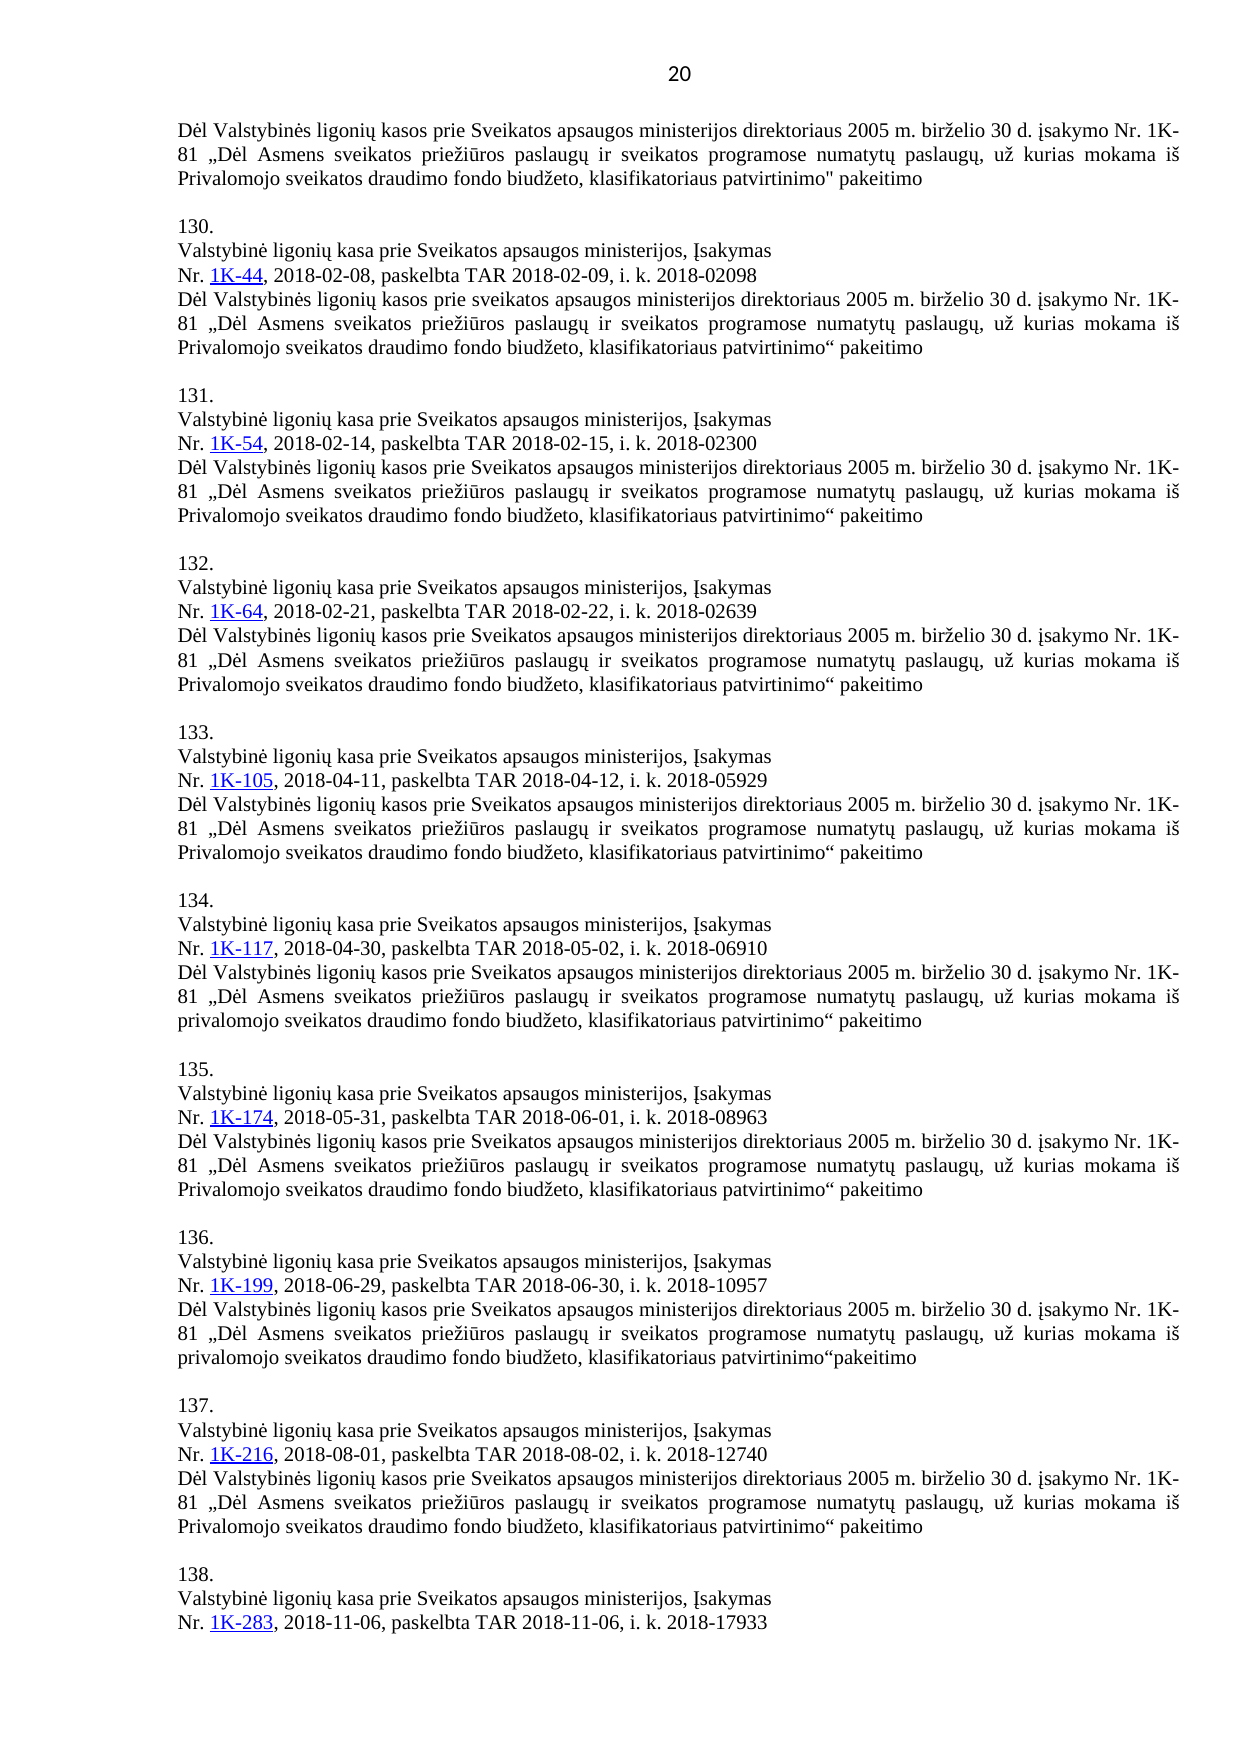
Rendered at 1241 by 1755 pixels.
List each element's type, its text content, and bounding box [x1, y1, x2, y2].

text Nr. 1K-174, 2018-05-31, paskelbta TAR 2018-06-01, i. k. 2018-08963 [177, 1105, 1181, 1129]
text Dėl Valstybinės ligonių kasos prie Sveikatos apsaugos ministerijos direktoriaus 2005 m. birželio 30 d. įsakymo Nr. 1K-81 „Dėl Asmens sveikatos priežiūros paslaugų ir sveikatos programose numatytų paslaugų, už kurias mokama iš Privalomojo sveikatos draudimo fondo biudžeto, klasifikatoriaus patvirtinimo“ pakeitimo [177, 792, 1181, 864]
text Nr. 1K-54, 2018-02-14, paskelbta TAR 2018-02-15, i. k. 2018-02300 [177, 431, 1181, 455]
text Valstybinė ligonių kasa prie Sveikatos apsaugos ministerijos, Įsakymas [177, 912, 1181, 936]
text Valstybinė ligonių kasa prie Sveikatos apsaugos ministerijos, Įsakymas [177, 1081, 1181, 1105]
text Dėl Valstybinės ligonių kasos prie sveikatos apsaugos ministerijos direktoriaus 2005 m. birželio 30 d. įsakymo Nr. 1K-81 „Dėl Asmens sveikatos priežiūros paslaugų ir sveikatos programose numatytų paslaugų, už kurias mokama iš Privalomojo sveikatos draudimo fondo biudžeto, klasifikatoriaus patvirtinimo“ pakeitimo [177, 287, 1181, 359]
text Nr. 1K-199, 2018-06-29, paskelbta TAR 2018-06-30, i. k. 2018-10957 [177, 1273, 1181, 1297]
text Nr. 1K-117, 2018-04-30, paskelbta TAR 2018-05-02, i. k. 2018-06910 [177, 936, 1181, 960]
text Valstybinė ligonių kasa prie Sveikatos apsaugos ministerijos, Įsakymas [177, 744, 1181, 768]
text Dėl Valstybinės ligonių kasos prie Sveikatos apsaugos ministerijos direktoriaus 2005 m. birželio 30 d. įsakymo Nr. 1K-81 „Dėl Asmens sveikatos priežiūros paslaugų ir sveikatos programose numatytų paslaugų, už kurias mokama iš privalomojo sveikatos draudimo fondo biudžeto, klasifikatoriaus patvirtinimo“ pakeitimo [177, 960, 1181, 1032]
text 131. [177, 383, 1181, 407]
text Dėl Valstybinės ligonių kasos prie Sveikatos apsaugos ministerijos direktoriaus 2005 m. birželio 30 d. įsakymo Nr. 1K-81 „Dėl Asmens sveikatos priežiūros paslaugų ir sveikatos programose numatytų paslaugų, už kurias mokama iš privalomojo sveikatos draudimo fondo biudžeto, klasifikatoriaus patvirtinimo“pakeitimo [177, 1297, 1181, 1369]
text Nr. 1K-216, 2018-08-01, paskelbta TAR 2018-08-02, i. k. 2018-12740 [177, 1442, 1181, 1466]
text 134. [177, 888, 1181, 912]
text 132. [177, 551, 1181, 575]
text Nr. 1K-105, 2018-04-11, paskelbta TAR 2018-04-12, i. k. 2018-05929 [177, 768, 1181, 792]
text Dėl Valstybinės ligonių kasos prie Sveikatos apsaugos ministerijos direktoriaus 2005 m. birželio 30 d. įsakymo Nr. 1K-81 „Dėl Asmens sveikatos priežiūros paslaugų ir sveikatos programose numatytų paslaugų, už kurias mokama iš Privalomojo sveikatos draudimo fondo biudžeto, klasifikatoriaus patvirtinimo“ pakeitimo [177, 623, 1181, 696]
text Valstybinė ligonių kasa prie Sveikatos apsaugos ministerijos, Įsakymas [177, 1586, 1181, 1610]
text 133. [177, 720, 1181, 744]
text 136. [177, 1225, 1181, 1249]
text Valstybinė ligonių kasa prie Sveikatos apsaugos ministerijos, Įsakymas [177, 1417, 1181, 1442]
text 135. [177, 1057, 1181, 1081]
text Dėl Valstybinės ligonių kasos prie Sveikatos apsaugos ministerijos direktoriaus 2005 m. birželio 30 d. įsakymo Nr. 1K-81 „Dėl Asmens sveikatos priežiūros paslaugų ir sveikatos programose numatytų paslaugų, už kurias mokama iš Privalomojo sveikatos draudimo fondo biudžeto, klasifikatoriaus patvirtinimo“ pakeitimo [177, 455, 1181, 527]
text Nr. 1K-44, 2018-02-08, paskelbta TAR 2018-02-09, i. k. 2018-02098 [177, 262, 1181, 287]
text Valstybinė ligonių kasa prie Sveikatos apsaugos ministerijos, Įsakymas [177, 575, 1181, 599]
text 138. [177, 1562, 1181, 1586]
text Dėl Valstybinės ligonių kasos prie Sveikatos apsaugos ministerijos direktoriaus 2005 m. birželio 30 d. įsakymo Nr. 1K-81 „Dėl Asmens sveikatos priežiūros paslaugų ir sveikatos programose numatytų paslaugų, už kurias mokama iš Privalomojo sveikatos draudimo fondo biudžeto, klasifikatoriaus patvirtinimo“ pakeitimo [177, 1466, 1181, 1538]
text Dėl Valstybinės ligonių kasos prie Sveikatos apsaugos ministerijos direktoriaus 2005 m. birželio 30 d. įsakymo Nr. 1K-81 „Dėl Asmens sveikatos priežiūros paslaugų ir sveikatos programose numatytų paslaugų, už kurias mokama iš Privalomojo sveikatos draudimo fondo biudžeto, klasifikatoriaus patvirtinimo“ pakeitimo [177, 1129, 1181, 1201]
text 137. [177, 1393, 1181, 1417]
text Valstybinė ligonių kasa prie Sveikatos apsaugos ministerijos, Įsakymas [177, 407, 1181, 431]
text 130. [177, 214, 1181, 238]
text Valstybinė ligonių kasa prie Sveikatos apsaugos ministerijos, Įsakymas [177, 238, 1181, 262]
text Nr. 1K-283, 2018-11-06, paskelbta TAR 2018-11-06, i. k. 2018-17933 [177, 1610, 1181, 1634]
text Nr. 1K-64, 2018-02-21, paskelbta TAR 2018-02-22, i. k. 2018-02639 [177, 599, 1181, 623]
text Dėl Valstybinės ligonių kasos prie Sveikatos apsaugos ministerijos direktoriaus 2005 m. birželio 30 d. įsakymo Nr. 1K-81 „Dėl Asmens sveikatos priežiūros paslaugų ir sveikatos programose numatytų paslaugų, už kurias mokama iš Privalomojo sveikatos draudimo fondo biudžeto, klasifikatoriaus patvirtinimo" pakeitimo [177, 118, 1181, 190]
text Valstybinė ligonių kasa prie Sveikatos apsaugos ministerijos, Įsakymas [177, 1249, 1181, 1273]
